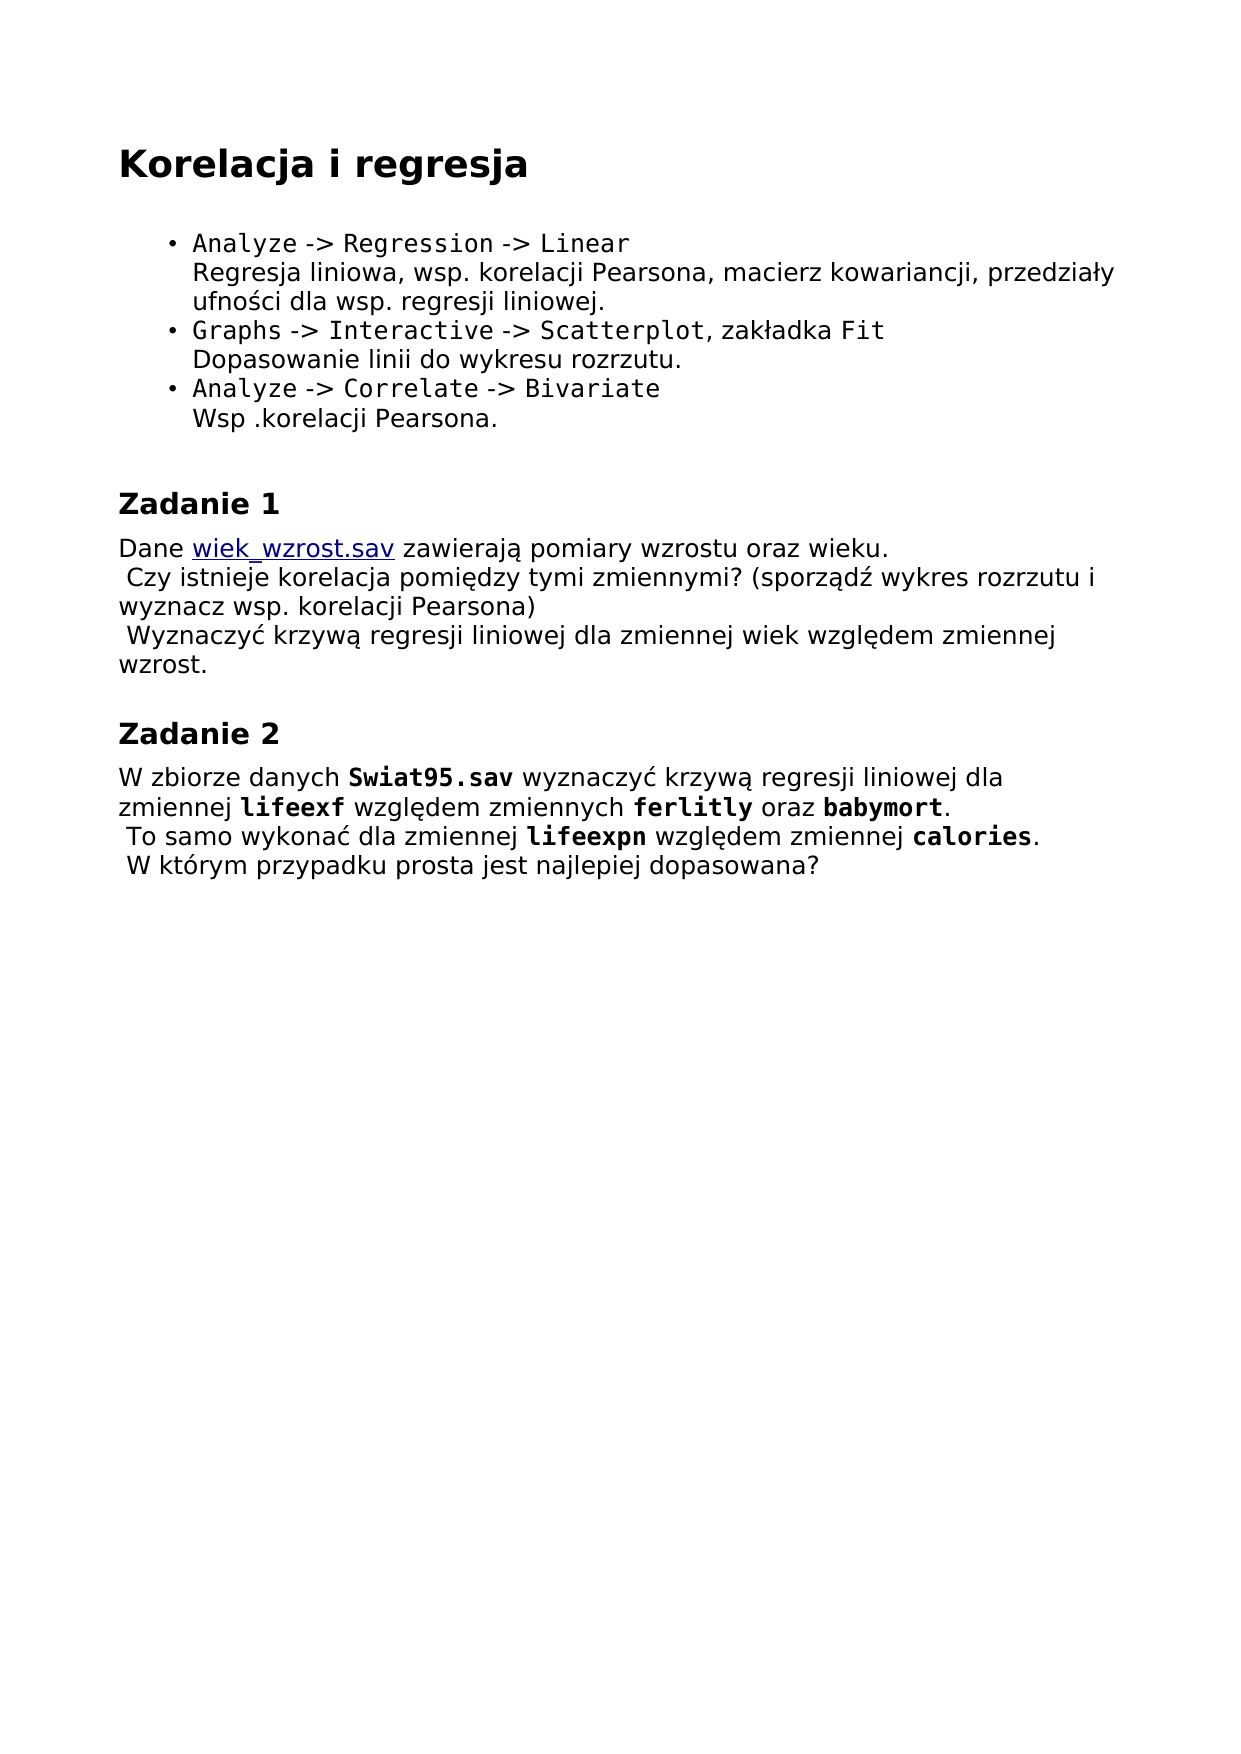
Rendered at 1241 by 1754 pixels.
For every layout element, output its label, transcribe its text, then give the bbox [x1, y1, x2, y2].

subtitle Zadanie 2 [118, 717, 1122, 751]
list Analyze -> Regression -> Linear Regresja liniowa, wsp. korelacji Pearsona, macierz kowariancji, przedziały ufności dla wsp. regresji liniowej. [177, 229, 1122, 316]
text W zbiorze danych Swiat95.sav wyznaczyć krzywą regresji liniowej dla zmiennej lifeexf względem zmiennych ferlitly oraz babymort. To samo wykonać dla zmiennej lifeexpn względem zmiennej calories. W którym przypadku prosta jest najlepiej dopasowana? [118, 764, 1122, 880]
list Graphs -> Interactive -> Scatterplot, zakładka Fit Dopasowanie linii do wykresu rozrzutu. [177, 316, 1122, 374]
list Analyze -> Correlate -> Bivariate Wsp .korelacji Pearsona. [177, 374, 1122, 433]
subtitle Zadanie 1 [118, 487, 1122, 521]
subtitle Korelacja i regresja [118, 143, 1122, 187]
text Dane wiek_wzrost.sav zawierają pomiary wzrostu oraz wieku. Czy istnieje korelacja pomiędzy tymi zmiennymi? (sporządź wykres rozrzutu i wyznacz wsp. korelacji Pearsona) Wyznaczyć krzywą regresji liniowej dla zmiennej wiek względem zmiennej wzrost. [118, 534, 1122, 680]
